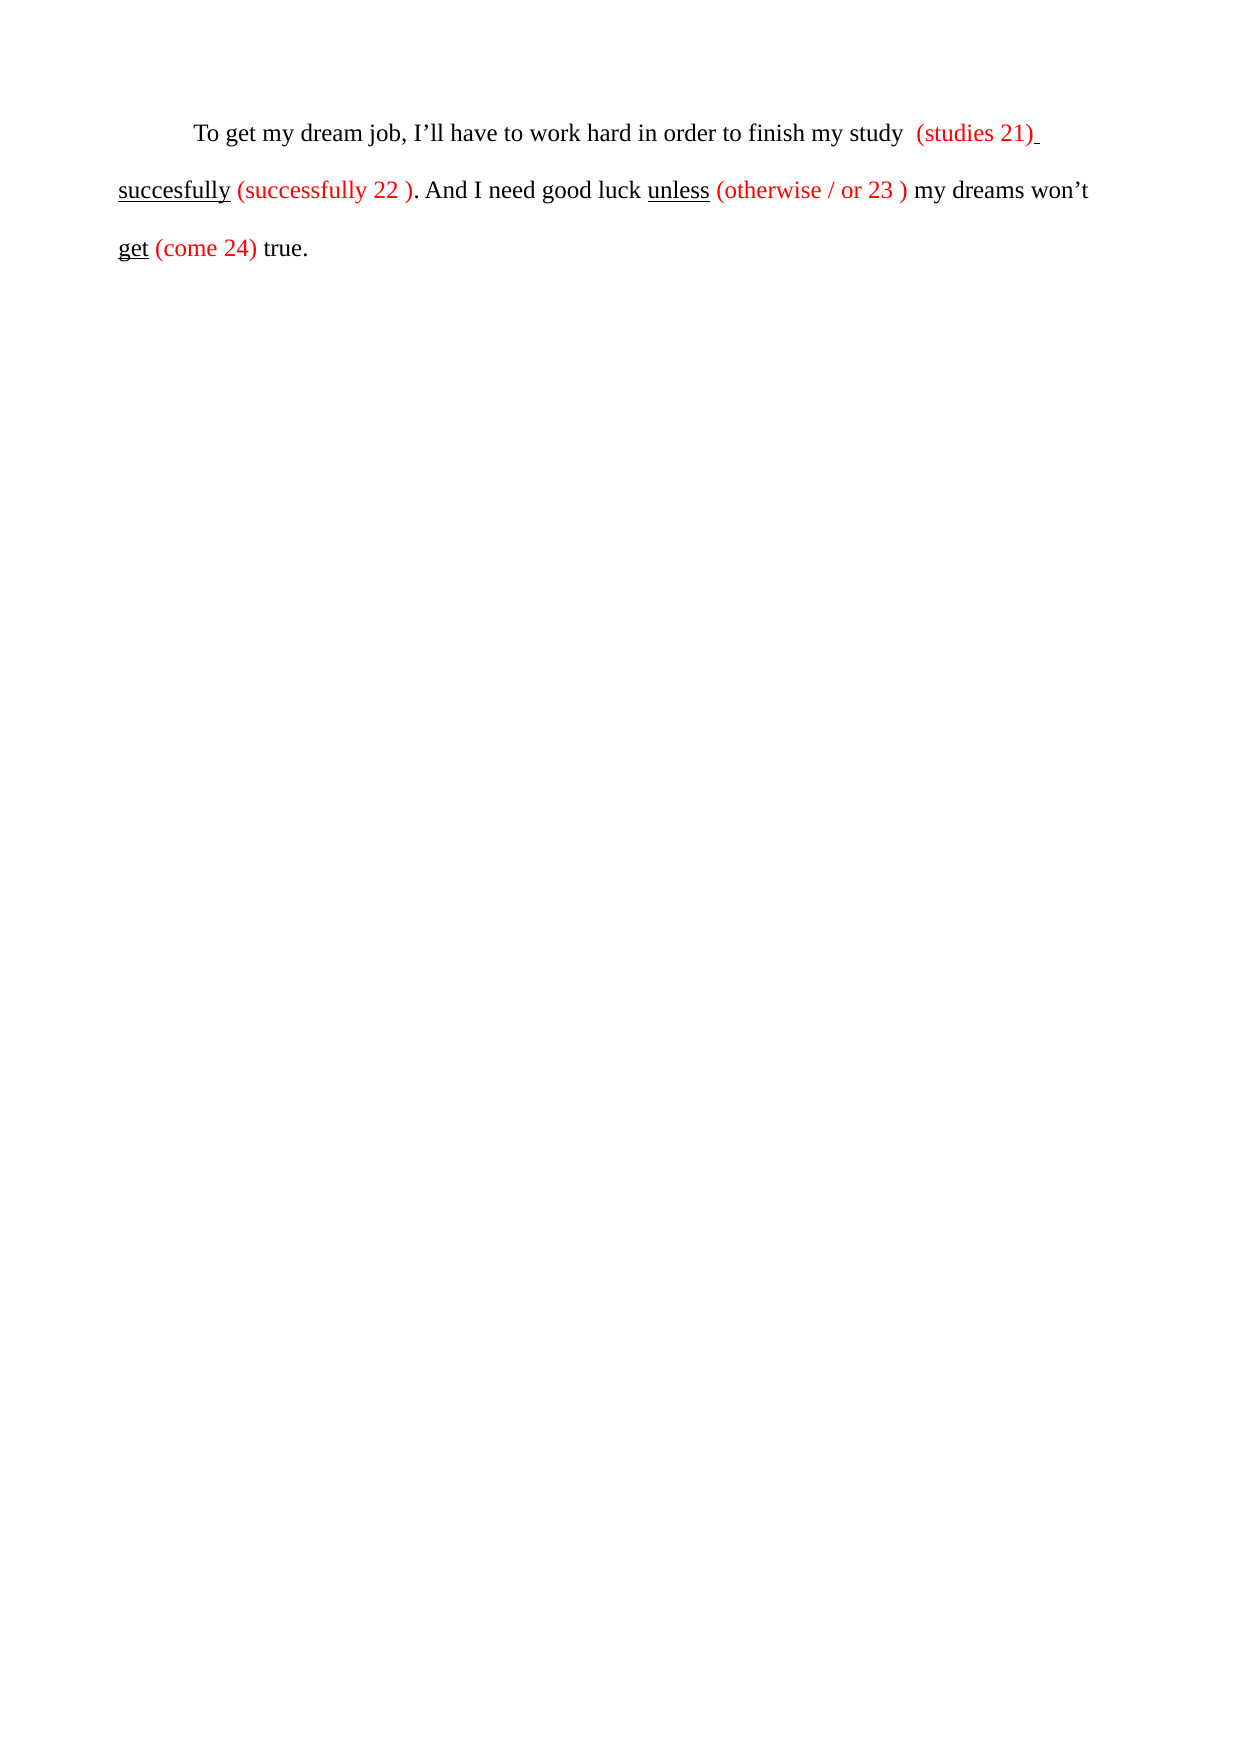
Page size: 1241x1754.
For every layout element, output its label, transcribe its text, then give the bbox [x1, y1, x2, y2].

text To get my dream job, I’ll have to work hard in order to finish my study (studies 21) succesfully (successfully 22 ). And I need good luck unless (otherwise / or 23 ) my dreams won’t get (come 24) true. [118, 118, 1122, 262]
